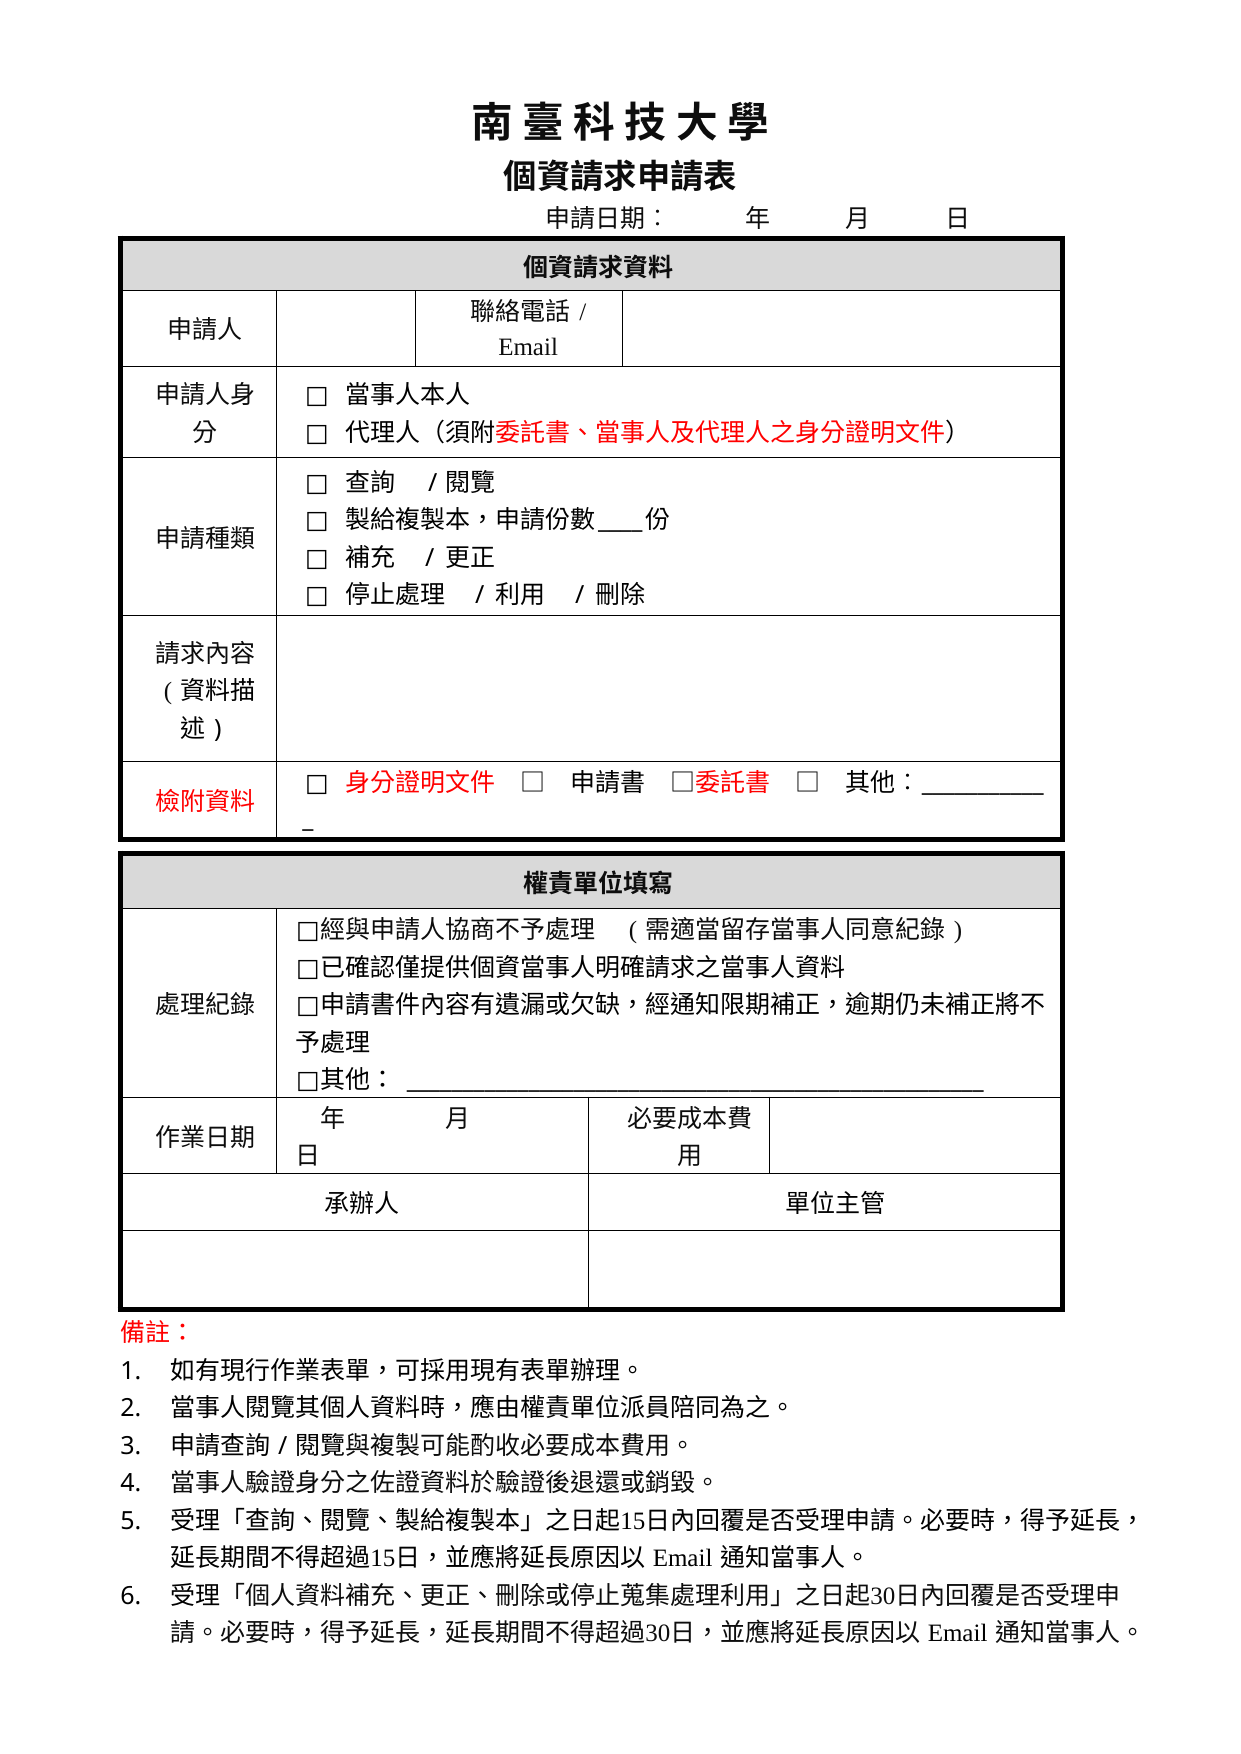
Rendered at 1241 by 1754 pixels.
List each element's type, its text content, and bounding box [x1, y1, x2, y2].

text 備註： [120, 1312, 1120, 1350]
table_cell [277, 616, 1060, 761]
table_cell 聯絡電話/Email [416, 291, 622, 366]
table_cell □ 當事人本人 □ 代理人（須附委託書、當事人及代理人之身分證明文件） [277, 367, 1060, 457]
table_cell 作業日期 [123, 1098, 276, 1173]
text 個資請求申請表 [120, 150, 1120, 198]
table_cell [123, 1231, 588, 1307]
table_cell 請求內容 (資料描述) [123, 616, 276, 761]
list 申請查詢/閱覽與複製可能酌收必要成本費用。 [120, 1425, 1120, 1462]
table_cell [120, 842, 1062, 851]
list 當事人閱覽其個人資料時，應由權責單位派員陪同為之。 [120, 1387, 1120, 1425]
table_cell 檢附資料 [123, 762, 276, 837]
table_cell [589, 1231, 1060, 1307]
table_cell [770, 1098, 1060, 1173]
table_cell [277, 291, 415, 366]
table_cell 年 月 日 [277, 1098, 588, 1173]
table_cell 申請人 [123, 291, 276, 366]
table_cell 申請種類 [123, 458, 276, 615]
table_cell 單位主管 [589, 1174, 1060, 1230]
list 受理「個人資料補充、更正、刪除或停止蒐集處理利用」之日起30日內回覆是否受理申請。必要時，得予延長，延長期間不得超過30日，並應將延長原因以Email通知當事人。 [120, 1575, 1120, 1650]
table_cell [623, 291, 1060, 366]
table_cell □ 查詢 /閱覽 □ 製給複製本，申請份數____份 □ 補充 / 更正 □ 停止處理 / 利用 / 刪除 [277, 458, 1060, 615]
table_cell 處理紀錄 [123, 909, 276, 1097]
table_cell □經與申請人協商不予處理 (需適當留存當事人同意紀錄) □已確認僅提供個資當事人明確請求之當事人資料 □申請書件內容有遺漏或欠缺，經通知限期補正，逾期仍未補正將不予處理 □其他：____________________________________________________ [277, 909, 1060, 1097]
table_cell 必要成本費用 [589, 1098, 769, 1173]
table_header 個資請求資料 [123, 241, 1060, 290]
table_cell 申請人身分 [123, 367, 276, 457]
table_cell □ 身分證明文件 □ 申請書 □委託書 □ 其他︰____________ [277, 762, 1060, 837]
table_cell 權責單位填寫 [123, 856, 1060, 908]
text 申請日期︰ 年 月 日 [120, 198, 1070, 236]
list 當事人驗證身分之佐證資料於驗證後退還或銷毀。 [120, 1462, 1120, 1500]
table_cell 承辦人 [123, 1174, 588, 1230]
list 受理「查詢、閱覽、製給複製本」之日起15日內回覆是否受理申請。必要時，得予延長，延長期間不得超過15日，並應將延長原因以Email通知當事人。 [120, 1500, 1120, 1575]
list 如有現行作業表單，可採用現有表單辦理。 [120, 1350, 1120, 1387]
text 南 臺 科 技 大 學 [120, 89, 1120, 150]
